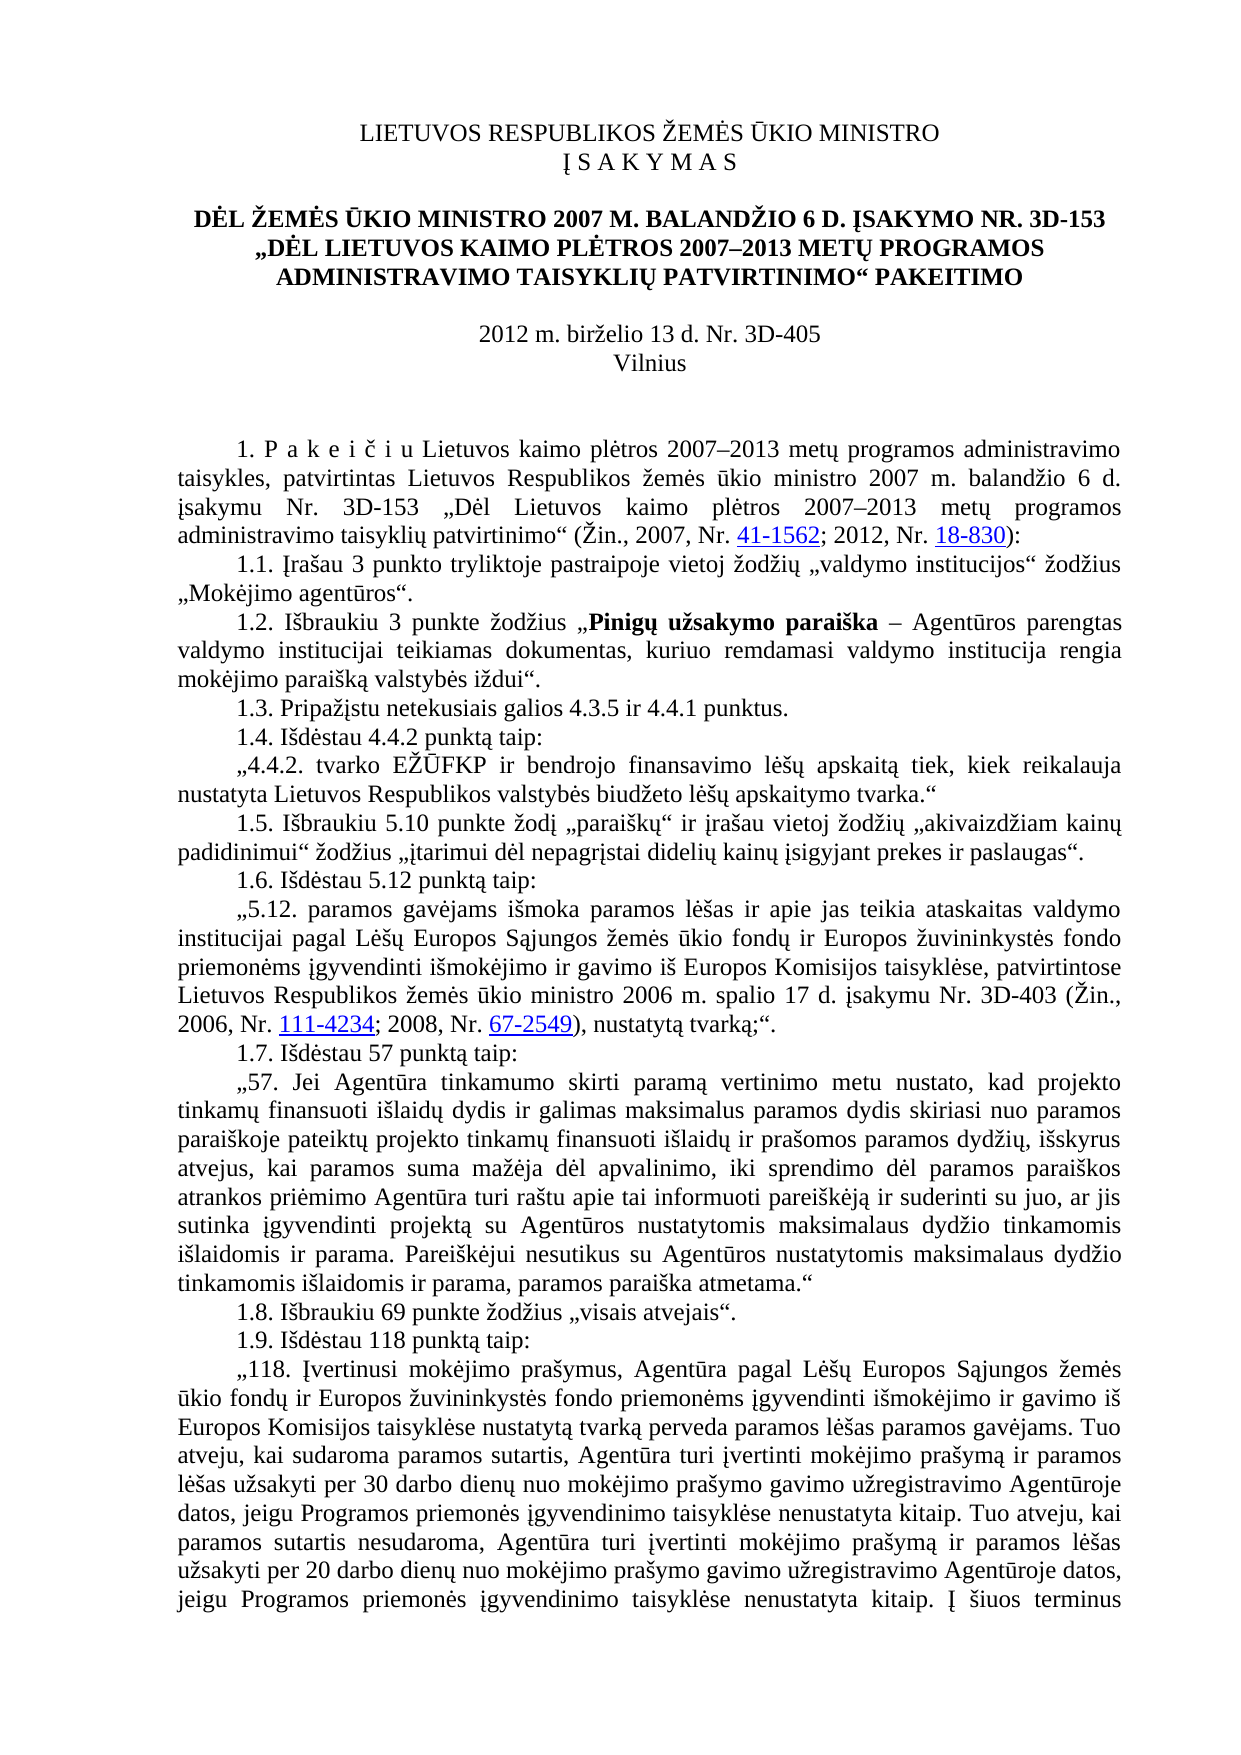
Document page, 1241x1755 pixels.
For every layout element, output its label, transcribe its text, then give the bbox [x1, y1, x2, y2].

text „5.12. paramos gavėjams išmoka paramos lėšas ir apie jas teikia ataskaitas valdymo institucijai pagal Lėšų Europos Sąjungos žemės ūkio fondų ir Europos žuvininkystės fondo priemonėms įgyvendinti išmokėjimo ir gavimo iš Europos Komisijos taisyklėse, patvirtintose Lietuvos Respublikos žemės ūkio ministro 2006 m. spalio 17 d. įsakymu Nr. 3D-403 (Žin., 2006, Nr. 111-4234; 2008, Nr. 67-2549), nustatytą tvarką;“. [177, 894, 1122, 1038]
text 1.9. Išdėstau 118 punktą taip: [177, 1326, 1122, 1354]
text 1.7. Išdėstau 57 punktą taip: [177, 1038, 1122, 1067]
text „118. Įvertinusi mokėjimo prašymus, Agentūra pagal Lėšų Europos Sąjungos žemės ūkio fondų ir Europos žuvininkystės fondo priemonėms įgyvendinti išmokėjimo ir gavimo iš Europos Komisijos taisyklėse nustatytą tvarką perveda paramos lėšas paramos gavėjams. Tuo atveju, kai sudaroma paramos sutartis, Agentūra turi įvertinti mokėjimo prašymą ir paramos lėšas užsakyti per 30 darbo dienų nuo mokėjimo prašymo gavimo užregistravimo Agentūroje datos, jeigu Programos priemonės įgyvendinimo taisyklėse nenustatyta kitaip. Tuo atveju, kai paramos sutartis nesudaroma, Agentūra turi įvertinti mokėjimo prašymą ir paramos lėšas užsakyti per 20 darbo dienų nuo mokėjimo prašymo gavimo užregistravimo Agentūroje datos, jeigu Programos priemonės įgyvendinimo taisyklėse nenustatyta kitaip. Į šiuos terminus [177, 1354, 1122, 1613]
text 1.1. Įrašau 3 punkto tryliktoje pastraipoje vietoj žodžių „valdymo institucijos“ žodžius „Mokėjimo agentūros“. [177, 549, 1122, 607]
text 2012 m. birželio 13 d. Nr. 3D-405 [177, 319, 1122, 348]
text 1.6. Išdėstau 5.12 punktą taip: [177, 866, 1122, 894]
text Vilnius [177, 348, 1122, 377]
text 1.5. Išbraukiu 5.10 punkte žodį „paraiškų“ ir įrašau vietoj žodžių „akivaizdžiam kainų padidinimui“ žodžius „įtarimui dėl nepagrįstai didelių kainų įsigyjant prekes ir paslaugas“. [177, 808, 1122, 866]
text Į S A K Y M A S [177, 147, 1122, 176]
text „57. Jei Agentūra tinkamumo skirti paramą vertinimo metu nustato, kad projekto tinkamų finansuoti išlaidų dydis ir galimas maksimalus paramos dydis skiriasi nuo paramos paraiškoje pateiktų projekto tinkamų finansuoti išlaidų ir prašomos paramos dydžių, išskyrus atvejus, kai paramos suma mažėja dėl apvalinimo, iki sprendimo dėl paramos paraiškos atrankos priėmimo Agentūra turi raštu apie tai informuoti pareiškėją ir suderinti su juo, ar jis sutinka įgyvendinti projektą su Agentūros nustatytomis maksimalaus dydžio tinkamomis išlaidomis ir parama. Pareiškėjui nesutikus su Agentūros nustatytomis maksimalaus dydžio tinkamomis išlaidomis ir parama, paramos paraiška atmetama.“ [177, 1067, 1122, 1297]
text 1.2. Išbraukiu 3 punkte žodžius „Pinigų užsakymo paraiška – Agentūros parengtas valdymo institucijai teikiamas dokumentas, kuriuo remdamasi valdymo institucija rengia mokėjimo paraišką valstybės iždui“. [177, 607, 1122, 693]
text „4.4.2. tvarko EŽŪFKP ir bendrojo finansavimo lėšų apskaitą tiek, kiek reikalauja nustatyta Lietuvos Respublikos valstybės biudžeto lėšų apskaitymo tvarka.“ [177, 751, 1122, 808]
text 1.4. Išdėstau 4.4.2 punktą taip: [177, 722, 1122, 751]
text DĖL ŽEMĖS ŪKIO MINISTRO 2007 M. BALANDŽIO 6 D. ĮSAKYMO Nr. 3D-153 „DĖL LIETUVOS KAIMO PLĖTROS 2007–2013 METŲ PROGRAMOS ADMINISTRAVIMO TAISYKLIŲ PATVIRTINIMO“ PAKEITIMO [177, 204, 1122, 291]
text LIETUVOS RESPUBLIKOS ŽEMĖS ŪKIO MINISTRO [177, 118, 1122, 147]
text 1.8. Išbraukiu 69 punkte žodžius „visais atvejais“. [177, 1297, 1122, 1326]
text 1.3. Pripažįstu netekusiais galios 4.3.5 ir 4.4.1 punktus. [177, 693, 1122, 722]
text 1. P a k e i č i u Lietuvos kaimo plėtros 2007–2013 metų programos administravimo taisykles, patvirtintas Lietuvos Respublikos žemės ūkio ministro 2007 m. balandžio 6 d. įsakymu Nr. 3D-153 „Dėl Lietuvos kaimo plėtros 2007–2013 metų programos administravimo taisyklių patvirtinimo“ (Žin., 2007, Nr. 41-1562; 2012, Nr. 18-830): [177, 434, 1122, 549]
